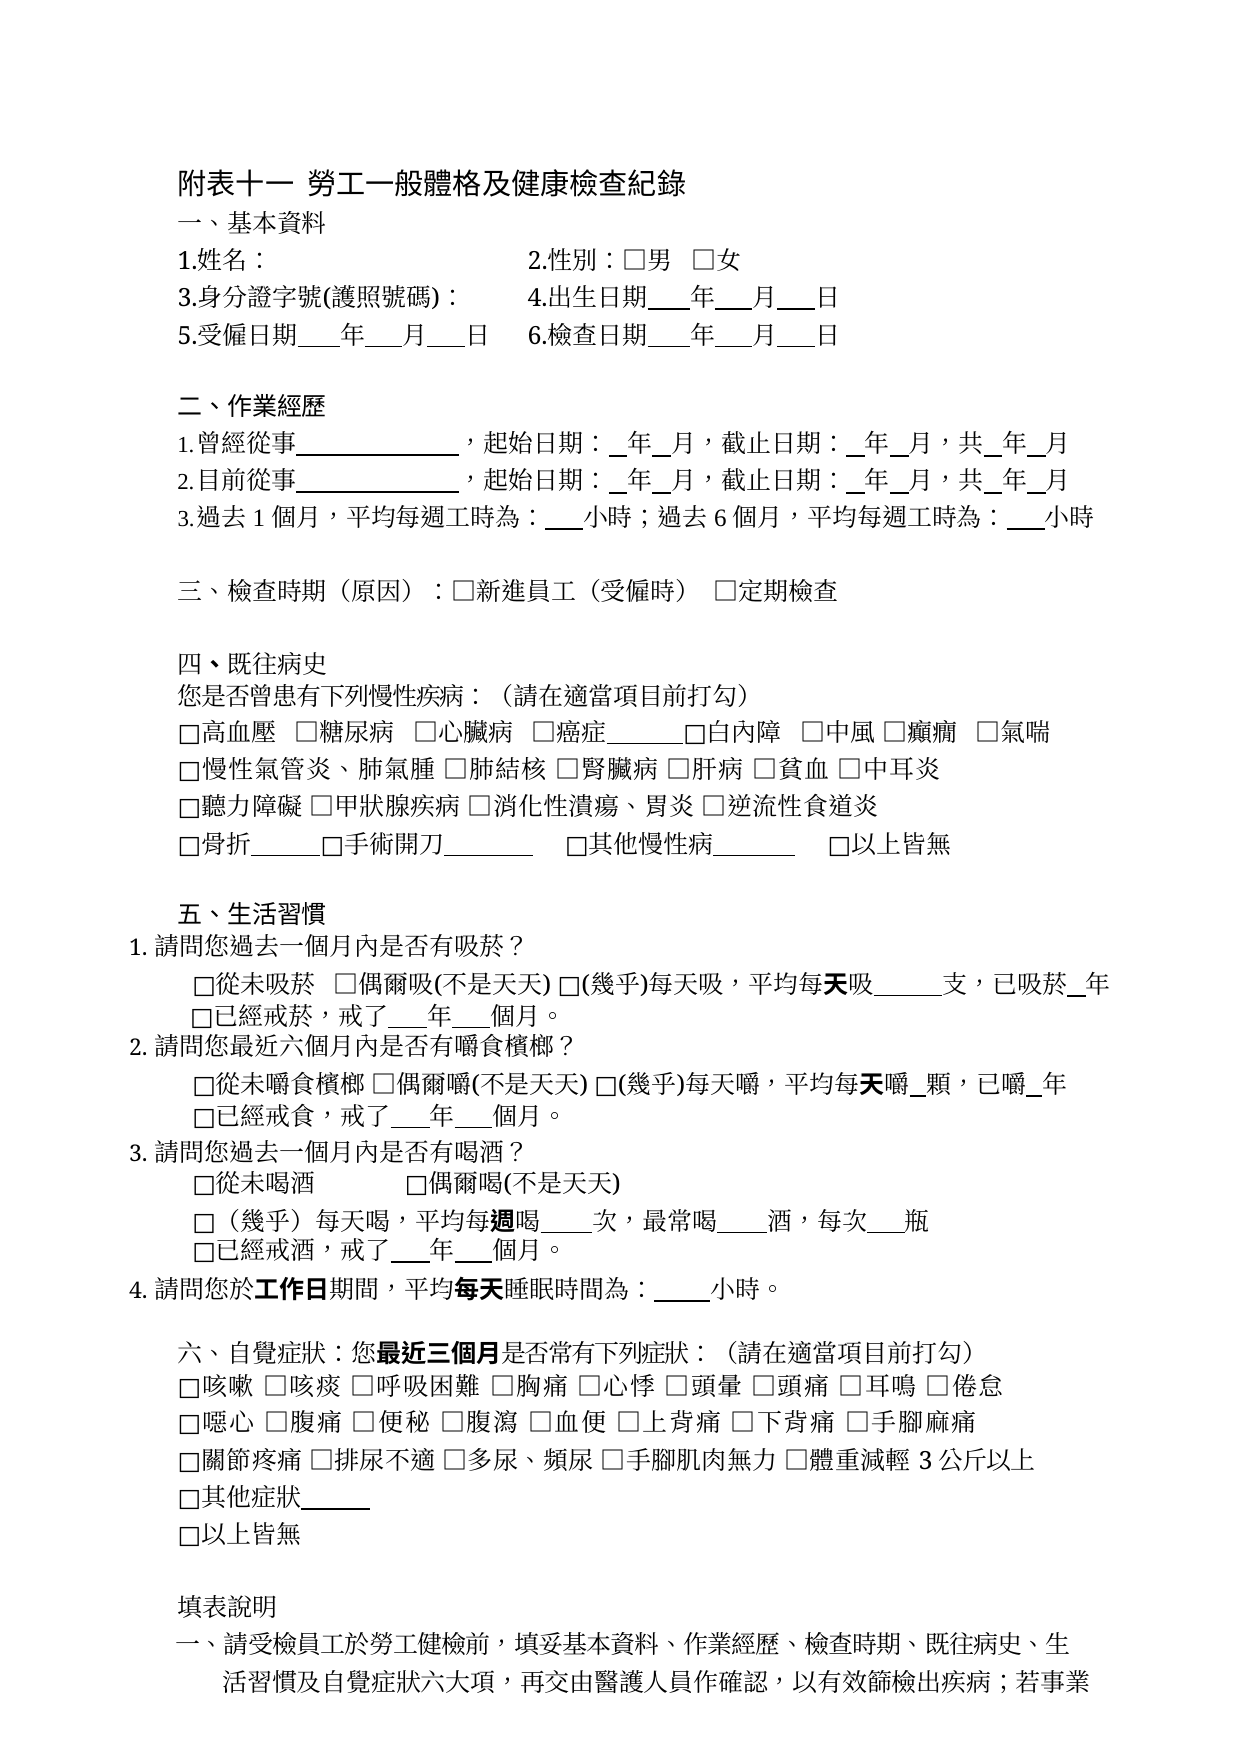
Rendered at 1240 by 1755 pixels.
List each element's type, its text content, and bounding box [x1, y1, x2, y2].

text □已經戒酒，戒了 年 個月。 [192, 1238, 1133, 1265]
list 請問您於工作日期間，平均每天睡眠時間為： 小時。 [129, 1265, 1133, 1307]
text □從未吸菸 □偶爾吸(不是天天) □(幾乎)每天吸，平均每天吸 支，已吸菸 年 [192, 961, 1133, 1001]
text □關節疼痛 □排尿不適 □多尿、頻尿 □手腳肌肉無力 □體重減輕 3 公斤以上 [177, 1440, 1133, 1476]
text □骨折 □手術開刀 □其他慢性病 □以上皆無 [177, 824, 1133, 860]
text 活習慣及自覺症狀六大項，再交由醫護人員作確認，以有效篩檢出疾病；若事業 [222, 1662, 1133, 1698]
text □已經戒菸，戒了 年 個月。 [190, 1001, 1133, 1031]
text □慢性氣管炎、肺氣腫 □肺結核 □腎臟病 □肝病 □貧血 □中耳炎 [177, 750, 1133, 786]
text □咳嗽 □咳痰 □呼吸困難 □胸痛 □心悸 □頭暈 □頭痛 □耳鳴 □倦怠 [177, 1372, 1133, 1402]
list 請問您過去一個月內是否有吸菸？ [129, 932, 1133, 961]
subtitle 附表十一 勞工一般體格及健康檢查紀錄 [177, 161, 1133, 203]
text □以上皆無 [177, 1515, 1133, 1551]
text 5.受僱日期 年 月 日 6.檢查日期 年 月 日 [177, 316, 1133, 352]
list 請問您過去一個月內是否有喝酒？ [129, 1132, 1133, 1168]
text 填表說明 [177, 1588, 1133, 1624]
text 六、自覺症狀：您最近三個月是否常有下列症狀：（請在適當項目前打勾） [177, 1328, 1133, 1372]
text □從未喝酒 □偶爾喝(不是天天) [192, 1170, 1133, 1198]
text 一、基本資料 [177, 204, 1133, 240]
text □（幾乎）每天喝，平均每週喝 次，最常喝 酒，每次 瓶 [192, 1198, 1133, 1238]
text □已經戒食，戒了 年 個月。 [192, 1101, 1133, 1131]
text 四、既往病史 [177, 645, 1133, 681]
text 一、請受檢員工於勞工健檢前，填妥基本資料、作業經歷、檢查時期、既往病史、生 [175, 1625, 1133, 1661]
text □從未嚼食檳榔 □偶爾嚼(不是天天) □(幾乎)每天嚼，平均每天嚼 顆，已嚼 年 [192, 1061, 1133, 1101]
text 3.身分證字號(護照號碼)： 4.出生日期 年 月 日 [177, 278, 1133, 314]
list 曾經從事 ，起始日期： 年 月，截止日期： 年 月，共 年 月 [177, 424, 1133, 460]
list 請問您最近六個月內是否有嚼食檳榔？ [129, 1032, 1133, 1061]
list 過去 1 個月，平均每週工時為： 小時；過去 6 個月，平均每週工時為： 小時三、檢查時期（原因）：□新進員工（受僱時） □定期檢查 [177, 498, 1095, 608]
text 1.姓名： 2.性別：□男 □女 [177, 241, 1133, 277]
text □噁心 □腹痛 □便秘 □腹瀉 □血便 □上背痛 □下背痛 □手腳麻痛 [177, 1403, 1133, 1439]
text □高血壓 □糖尿病 □心臟病 □癌症 □白內障 □中風 □癲癇 □氣喘 [177, 712, 1133, 748]
list 目前從事 ，起始日期： 年 月，截止日期： 年 月，共 年 月 [177, 461, 1133, 497]
text 二、作業經歷 [177, 388, 1133, 422]
text □其他症狀 [177, 1478, 1133, 1514]
text □聽力障礙 □甲狀腺疾病 □消化性潰瘍、胃炎 □逆流性食道炎 [177, 787, 1133, 823]
text 您是否曾患有下列慢性疾病：（請在適當項目前打勾） [177, 681, 1133, 711]
text 五、生活習慣 [177, 897, 1133, 931]
